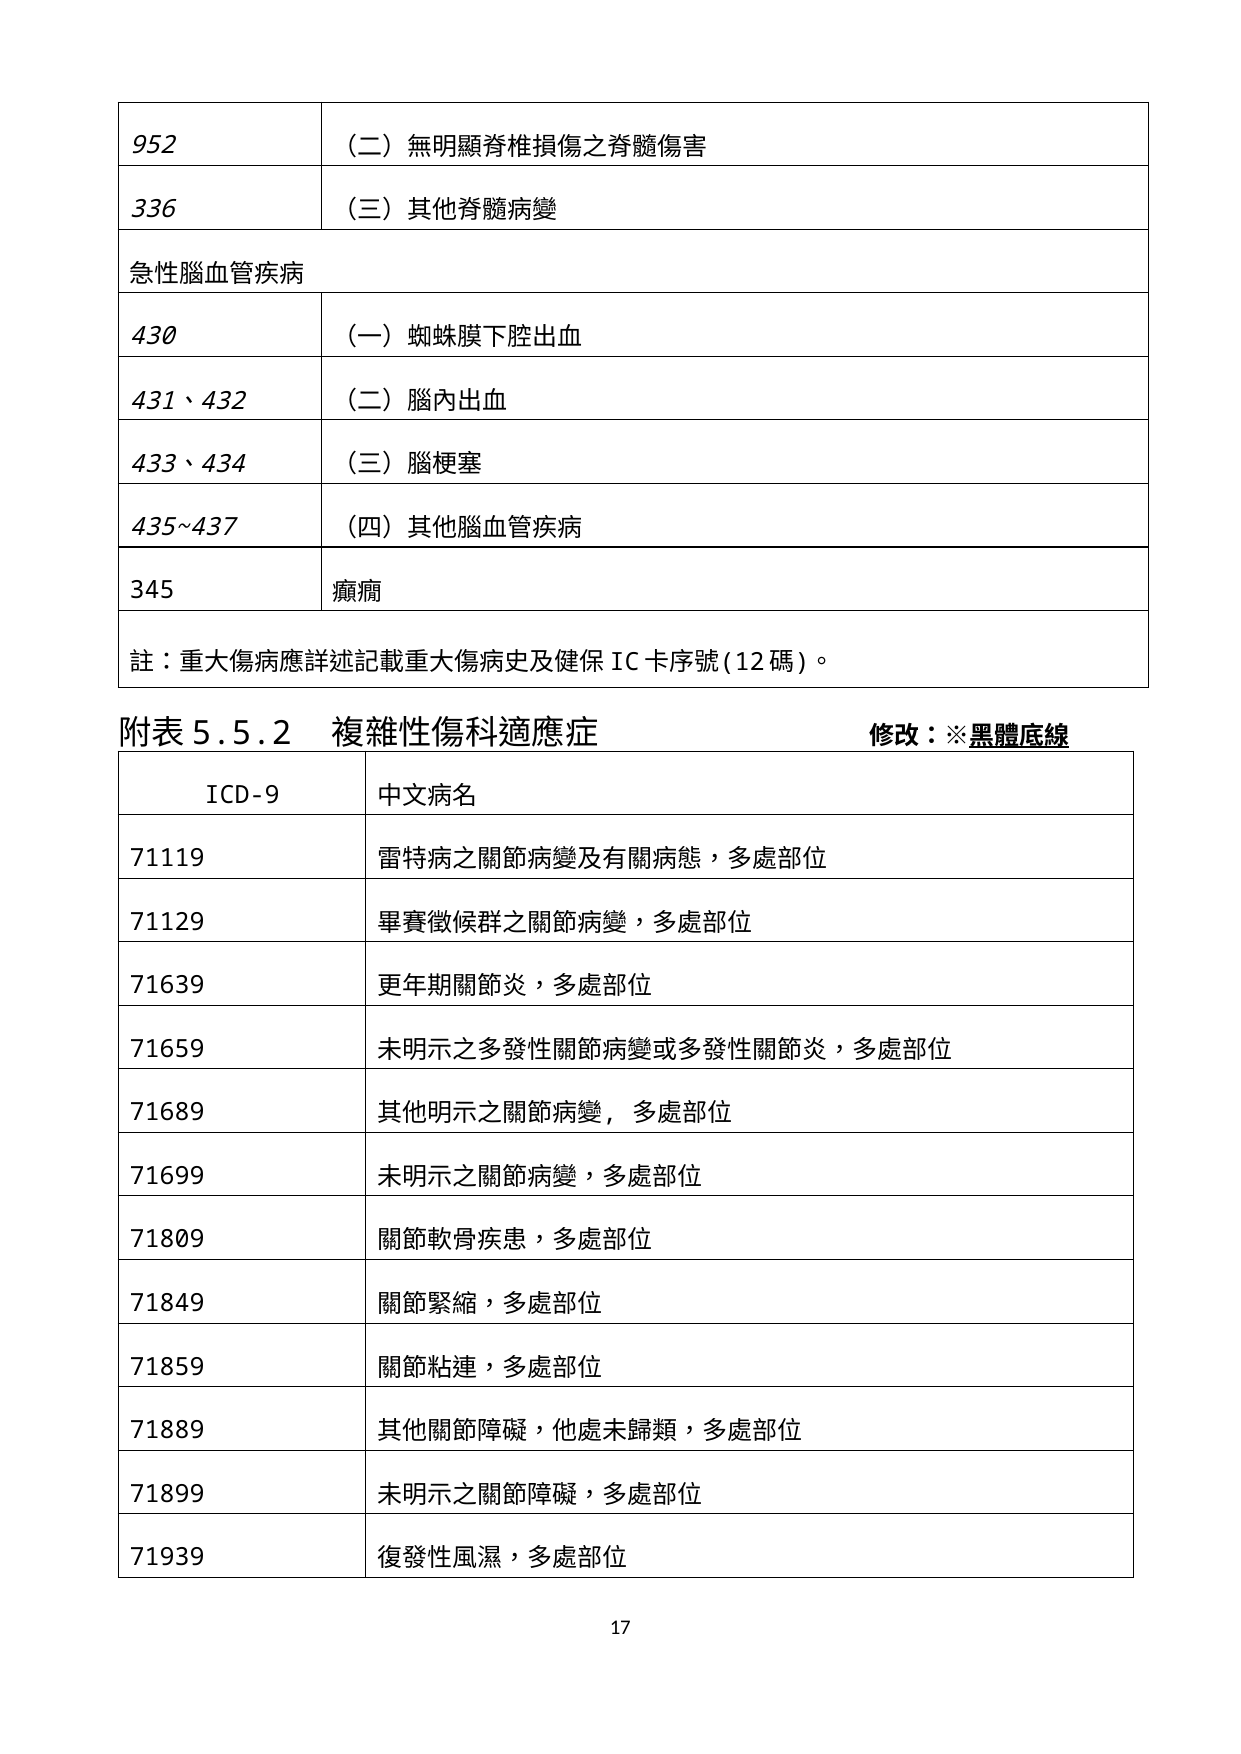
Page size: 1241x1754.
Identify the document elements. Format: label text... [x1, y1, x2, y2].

table_cell （三）腦梗塞 [322, 420, 1148, 483]
table_cell 435~437 [119, 484, 321, 546]
table_cell 其他關節障礙，他處未歸類，多處部位 [366, 1387, 1133, 1449]
table_cell 71129 [119, 879, 365, 941]
table_header ICD-9 [119, 752, 365, 814]
table_cell 其他明示之關節病變, 多處部位 [366, 1069, 1133, 1132]
table_cell 430 [119, 293, 321, 356]
table_cell 未明示之多發性關節病變或多發性關節炎，多處部位 [366, 1006, 1133, 1068]
table_cell 關節緊縮，多處部位 [366, 1260, 1133, 1322]
table_cell 更年期關節炎，多處部位 [366, 942, 1133, 1005]
text 附表5.5.2 複雜性傷科適應症 修改：※黑體底線 [118, 688, 1122, 751]
table_cell 71659 [119, 1006, 365, 1068]
table_cell 345 [119, 548, 321, 610]
table_cell 畢賽徵候群之關節病變，多處部位 [366, 879, 1133, 941]
table_cell 關節粘連，多處部位 [366, 1324, 1133, 1386]
table_cell 71639 [119, 942, 365, 1005]
table_cell 71899 [119, 1451, 365, 1513]
table_cell （二）無明顯脊椎損傷之脊髓傷害 [322, 103, 1148, 165]
table_cell 復發性風濕，多處部位 [366, 1514, 1133, 1577]
table_cell 71859 [119, 1324, 365, 1386]
table_cell 71119 [119, 815, 365, 878]
table_cell 關節軟骨疾患，多處部位 [366, 1196, 1133, 1259]
table_cell 71689 [119, 1069, 365, 1132]
table_cell 952 [119, 103, 321, 165]
table_cell 71849 [119, 1260, 365, 1322]
table_cell 71699 [119, 1133, 365, 1195]
table_cell 癲癇 [322, 548, 1148, 610]
table_cell 431、432 [119, 357, 321, 419]
table_cell 336 [119, 166, 321, 229]
table_cell 未明示之關節病變，多處部位 [366, 1133, 1133, 1195]
table_cell 未明示之關節障礙，多處部位 [366, 1451, 1133, 1513]
table_cell 急性腦血管疾病 [119, 230, 1148, 292]
table_cell 71809 [119, 1196, 365, 1259]
table_cell 71939 [119, 1514, 365, 1577]
table_cell 雷特病之關節病變及有關病態，多處部位 [366, 815, 1133, 878]
table_cell 433、434 [119, 420, 321, 483]
table_cell （三）其他脊髓病變 [322, 166, 1148, 229]
table_cell （二）腦內出血 [322, 357, 1148, 419]
table_cell 註：重大傷病應詳述記載重大傷病史及健保IC卡序號(12碼)。 [119, 611, 1148, 687]
table_cell （一）蜘蛛膜下腔出血 [322, 293, 1148, 356]
table_header 中文病名 [366, 752, 1133, 814]
table_cell 71889 [119, 1387, 365, 1449]
table_cell （四）其他腦血管疾病 [322, 484, 1148, 546]
